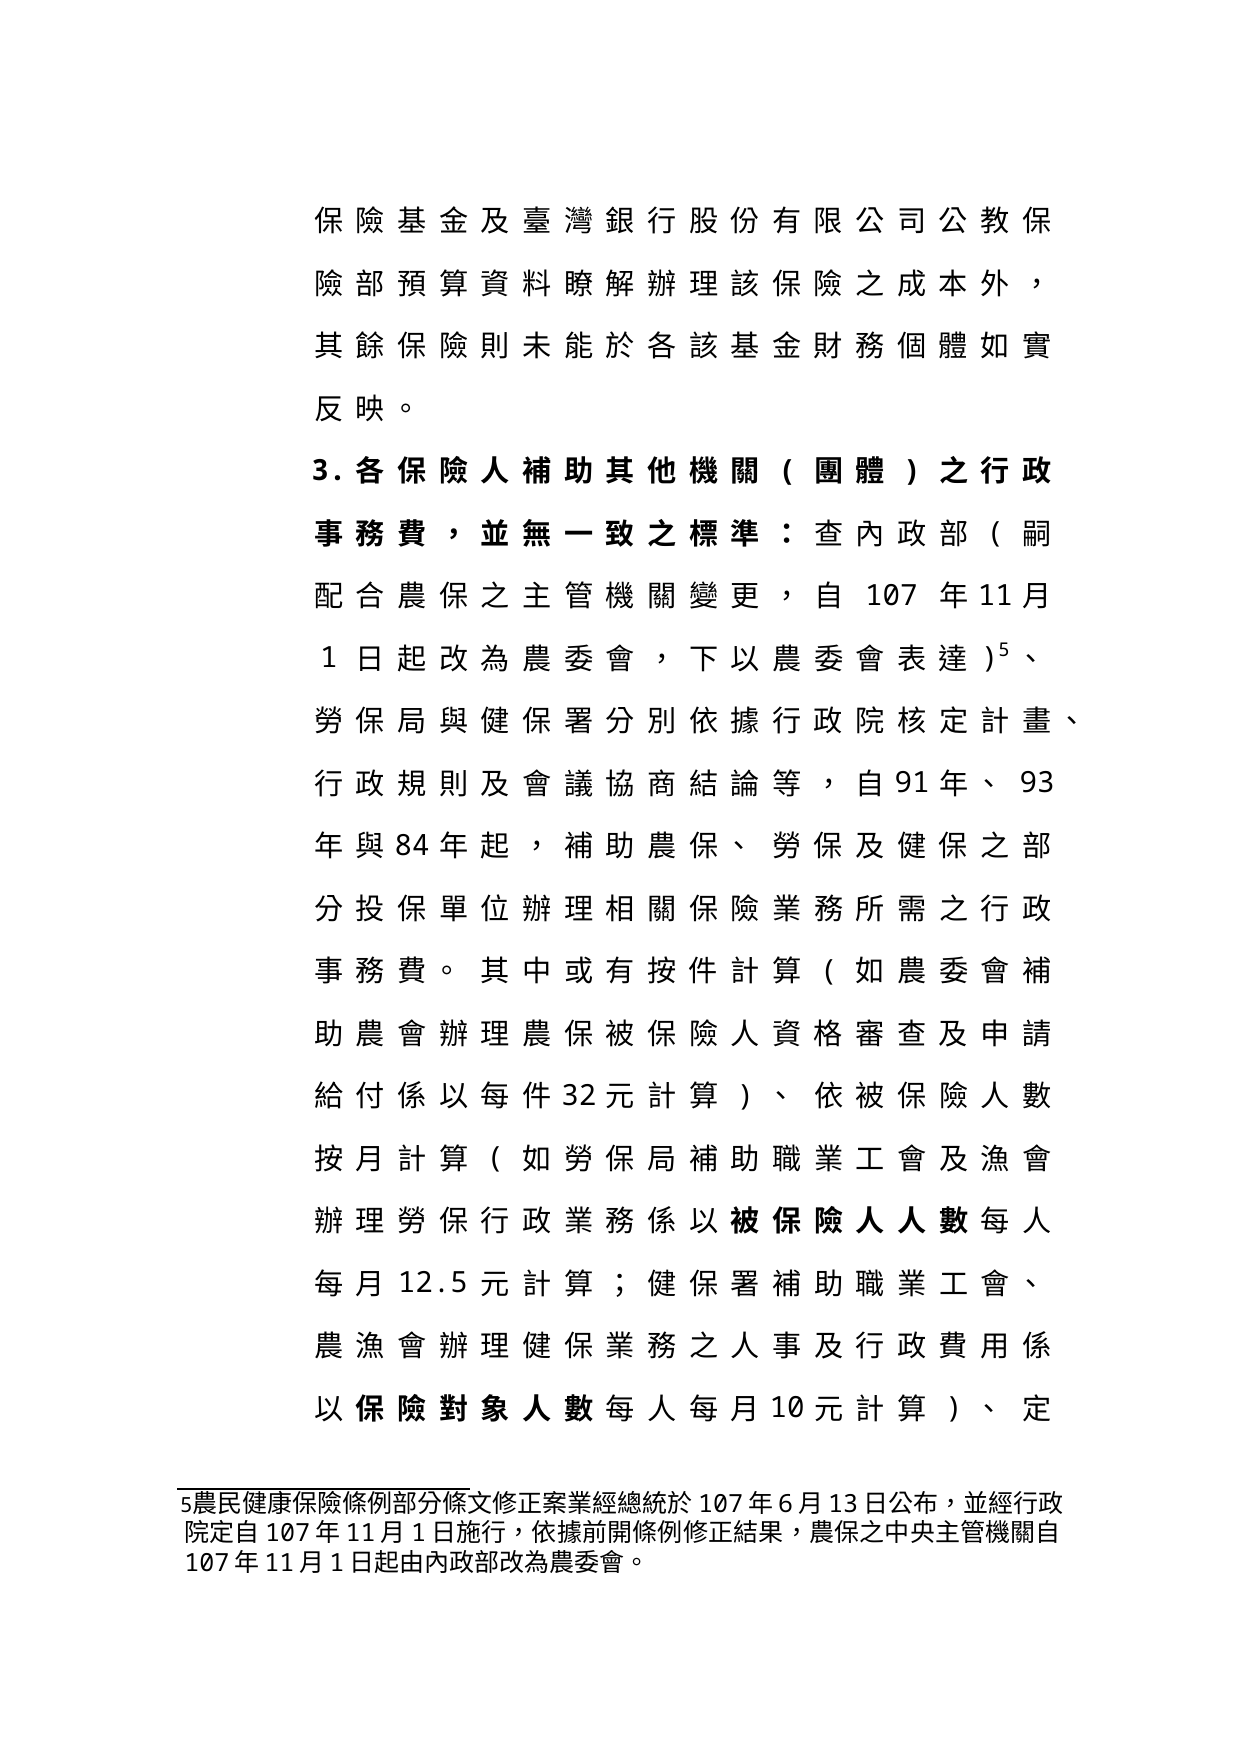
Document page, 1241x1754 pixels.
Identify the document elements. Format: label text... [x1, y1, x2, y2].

text 2.各項保險行政經費之預算編列形式迥異，且未能於各保險財務個體如實反映辦理社會保險之行政成本：依據各主管機關提供之資料顯示，國保之行政經費係編列於國民年金保險基金；健保之行政經費主要係編列於保險人(健保署)之公務預算，部分編列於全民健康保險基金；其餘保險或有同時編列於主管機關之公務預算及保險人之基金預算(如公保)，或有同時編列於保險主管機關與保險人之公務預算(如勞保、就保及農保)，顯示各項保險行政經費之預算編列形式不一。又按前開表達方式，除國保與公保可逕由國民年金保險基金及臺灣銀行股份有限公司公教保險部預算資料瞭解辦理該保險之成本外，其餘保險則未能於各該基金財務個體如實反映。 [271, 177, 1058, 427]
text 3.各保險人補助其他機關(團體)之行政事務費，並無一致之標準：查內政部(嗣配合農保之主管機關變更，自107年11月1日起改為農委會，下以農委會表達)、勞保局與健保署分別依據行政院核定計畫、行政規則及會議協商結論等，自91年、93年與84年起，補助農保、勞保及健保之部分投保單位辦理相關保險業務所需之行政事務費。其中或有按件計算(如農委會補助農會辦理農保被保險人資格審查及申請給付係以每件32元計算)、依被保險人數按月計算(如勞保局補助職業工會及漁會辦理勞保行政業務係以被保險人人數每人每月12.5元計算；健保署補助職業工會、農漁會辦理健保業務之人事及行政費用係以保險對象人數每人每月10元計算)、定額補助(如健保署係按鄉鎮市區公所人數分2級，每年定額補助人事行政費29萬9,000元或44萬8,500元)，甚至部分項目係於補助投保單位人事行政經費外，另補助掛號、劃撥或催繳費用(如健保署補助職業工會郵件掛號、劃撥或催繳費用，按被保險人人數計算，每人每月補助17.5元)，並無一致之補助標準。 [271, 427, 1058, 1427]
text 農民健康保險條例部分條文修正案業經總統於107年6月13日公布，並經行政院定自107年11月1日施行，依據前開條例修正結果，農保之中央主管機關自107年11月1日起由內政部改為農委會。 [180, 1489, 1063, 1577]
